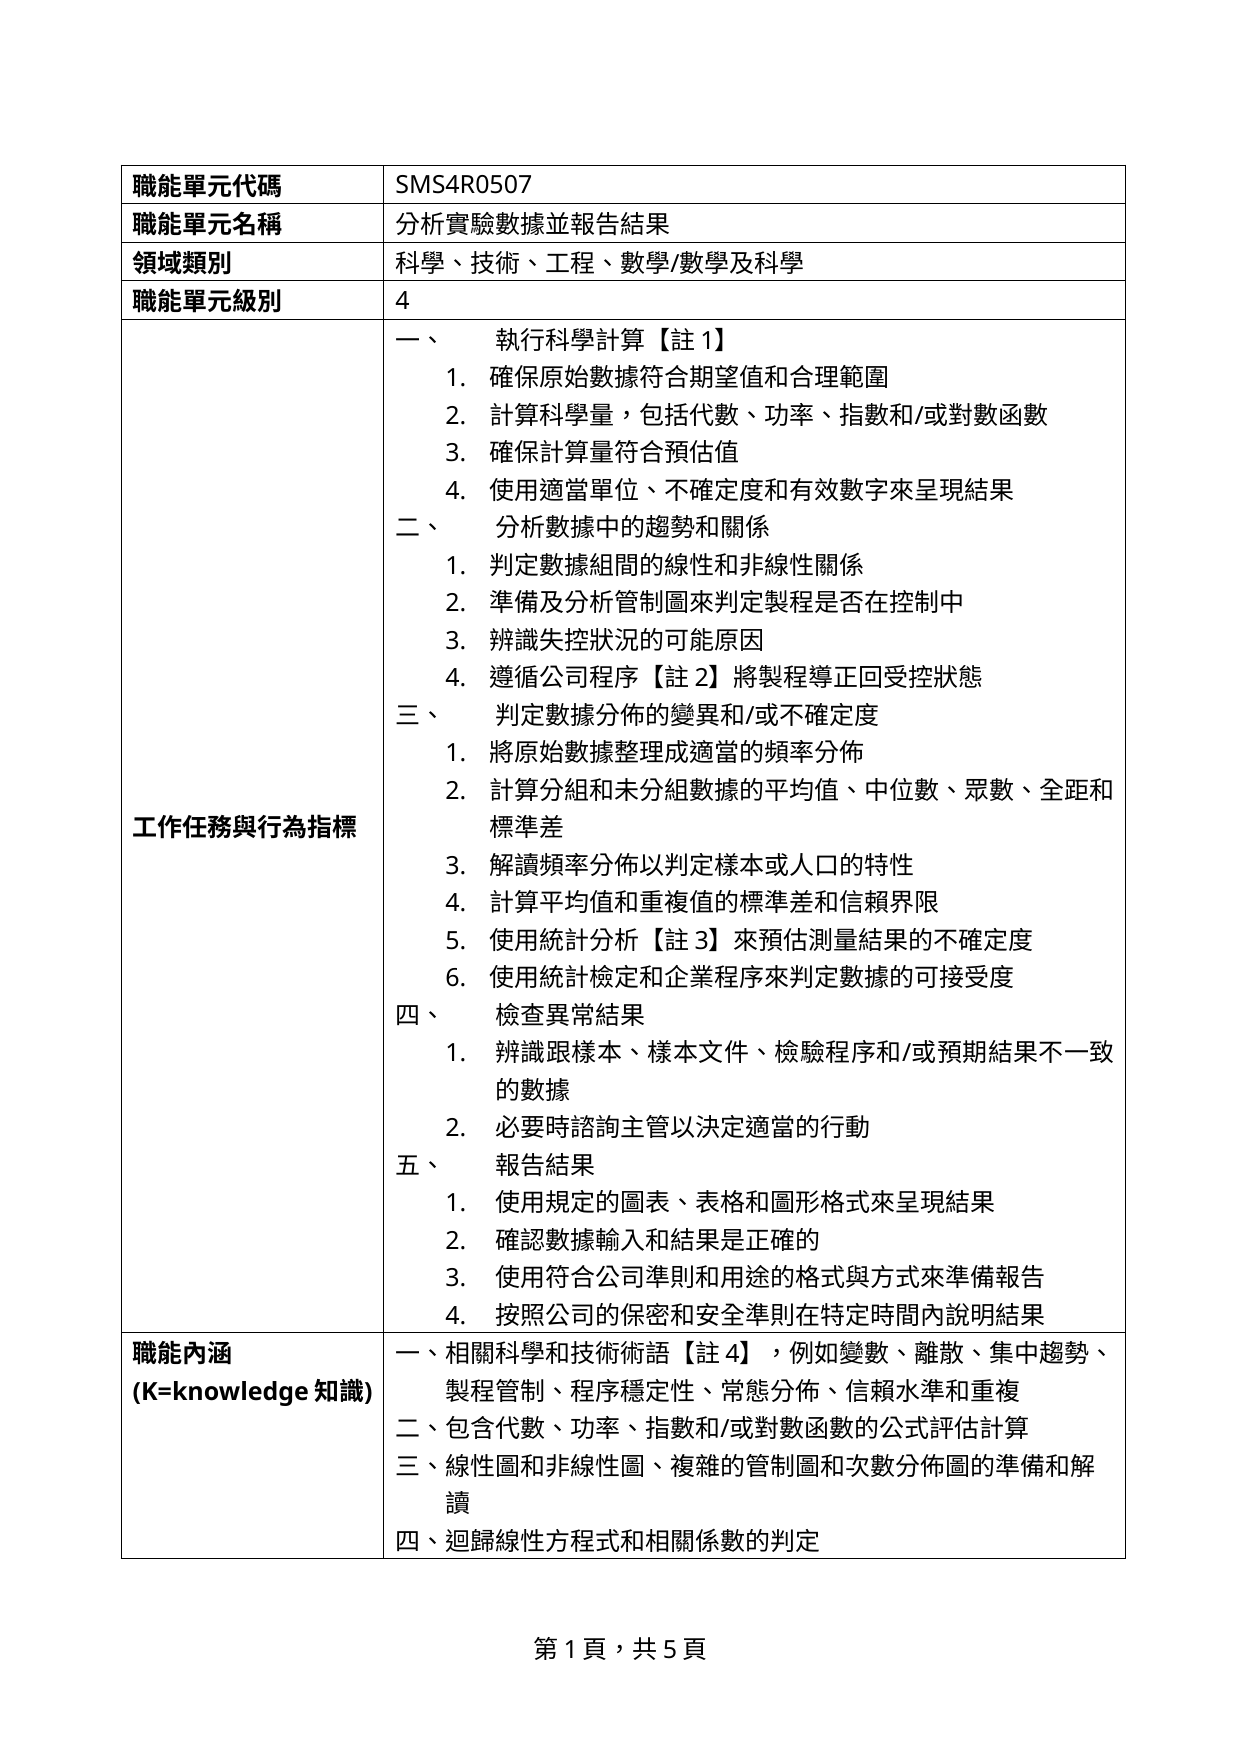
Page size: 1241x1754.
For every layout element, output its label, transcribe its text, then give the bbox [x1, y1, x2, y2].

table_cell 工作任務與行為指標 [122, 320, 383, 1332]
table_cell 科學、技術、工程、數學/數學及科學 [384, 243, 1125, 280]
table_header SMS4R0507 [384, 166, 1125, 203]
table_cell 職能單元級別 [122, 281, 383, 319]
table_header 職能單元代碼 [122, 166, 383, 203]
table_cell 分析實驗數據並報告結果 [384, 204, 1125, 242]
table_cell 4 [384, 281, 1125, 319]
table_cell 領域類別 [122, 243, 383, 280]
table_cell 相關科學和技術術語【註4】，例如變數、離散、集中趨勢、製程管制、程序穩定性、常態分佈、信賴水準和重複 包含代數、功率、指數和/或對數函數的公式評估計算 線性圖和非線性圖、複雜的管制圖和次數分佈圖的準備和解讀 迴歸線性方程式和相關係數的判定 統計分析和顯著檢定，例如t檢定、f檢定和變異數分析(ANOVA) 數據可接受度檢定，例如Q檢定、T檢定和約登指數 有效測量的特性 實驗室測量的國家測量法規和準則的相關性與重要性 測量不確定度的來源和預估 數據溯源性的程序 驗證數據和修正錯誤的程序 紀錄【註5】維護、紀錄歸檔，及數據安全性維護的程序 [384, 1333, 1125, 1558]
table_cell 執行科學計算【註1】 確保原始數據符合期望值和合理範圍 計算科學量，包括代數、功率、指數和/或對數函數 確保計算量符合預估值 使用適當單位、不確定度和有效數字來呈現結果 分析數據中的趨勢和關係 判定數據組間的線性和非線性關係 準備及分析管制圖來判定製程是否在控制中 辨識失控狀況的可能原因 遵循公司程序【註2】將製程導正回受控狀態 判定數據分佈的變異和/或不確定度 將原始數據整理成適當的頻率分佈 計算分組和未分組數據的平均值、中位數、眾數、全距和標準差 解讀頻率分佈以判定樣本或人口的特性 計算平均值和重複值的標準差和信賴界限 使用統計分析【註3】來預估測量結果的不確定度 使用統計檢定和企業程序來判定數據的可接受度 檢查異常結果 辨識跟樣本、樣本文件、檢驗程序和/或預期結果不一致的數據 必要時諮詢主管以決定適當的行動 報告結果 使用規定的圖表、表格和圖形格式來呈現結果 確認數據輸入和結果是正確的 使用符合公司準則和用途的格式與方式來準備報告 按照公司的保密和安全準則在特定時間內說明結果 [384, 320, 1125, 1332]
table_cell 職能單元名稱 [122, 204, 383, 242]
table_cell 職能內涵 (K=knowledge知識) [122, 1333, 383, 1558]
